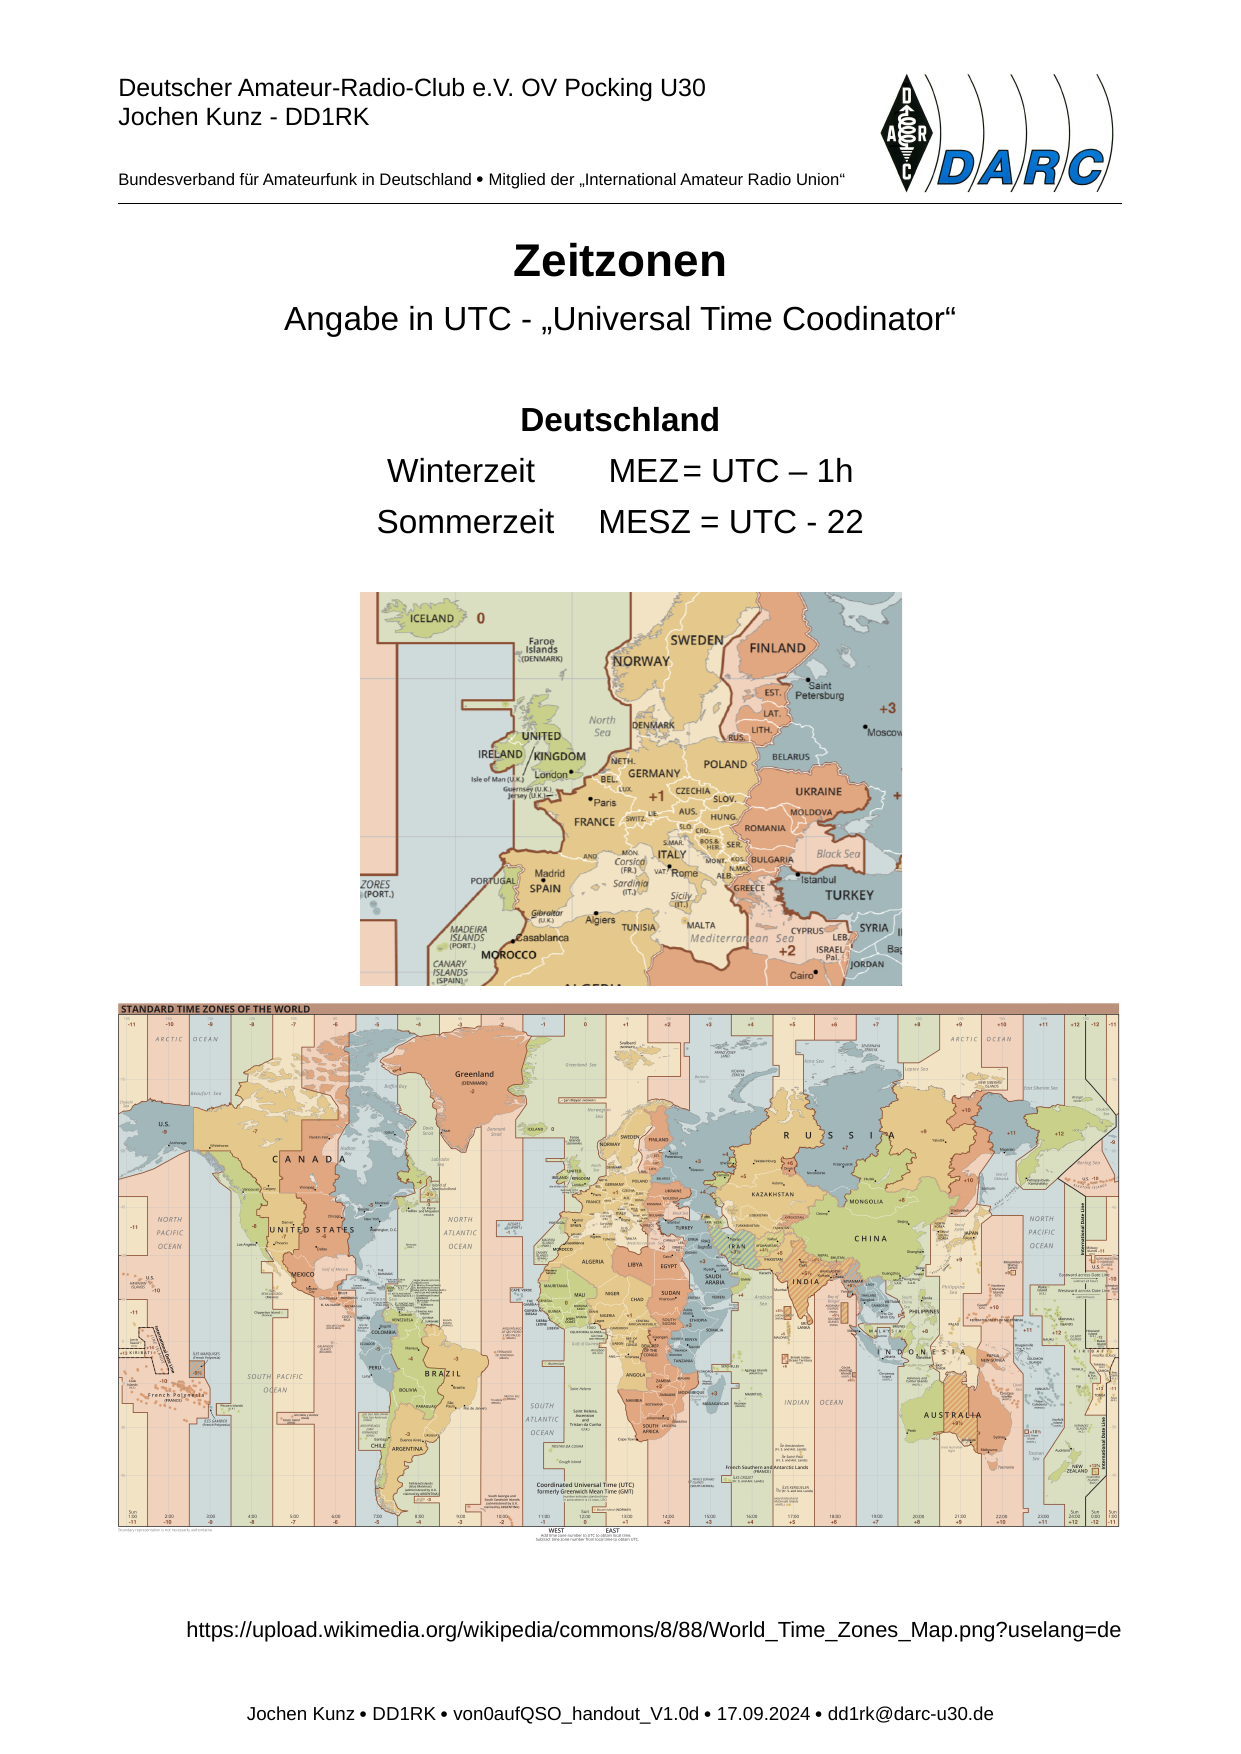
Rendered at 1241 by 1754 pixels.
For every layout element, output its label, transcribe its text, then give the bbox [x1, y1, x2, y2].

text Sommerzeit MESZ = UTC - 22 [118, 502, 1122, 579]
text https://upload.wikimedia.org/wikipedia/commons/8/88/World_Time_Zones_Map.png?uselang=de [118, 1617, 1122, 1642]
picture [879, 71, 1115, 197]
text Zeitzonen [118, 233, 1122, 286]
text Winterzeit MEZ = UTC – 1h [118, 451, 1122, 490]
text Angabe in UTC - „Universal Time Coodinator“ [118, 299, 1122, 337]
picture [360, 592, 903, 986]
text Deutschland [118, 401, 1122, 439]
picture [116, 1000, 1121, 1542]
